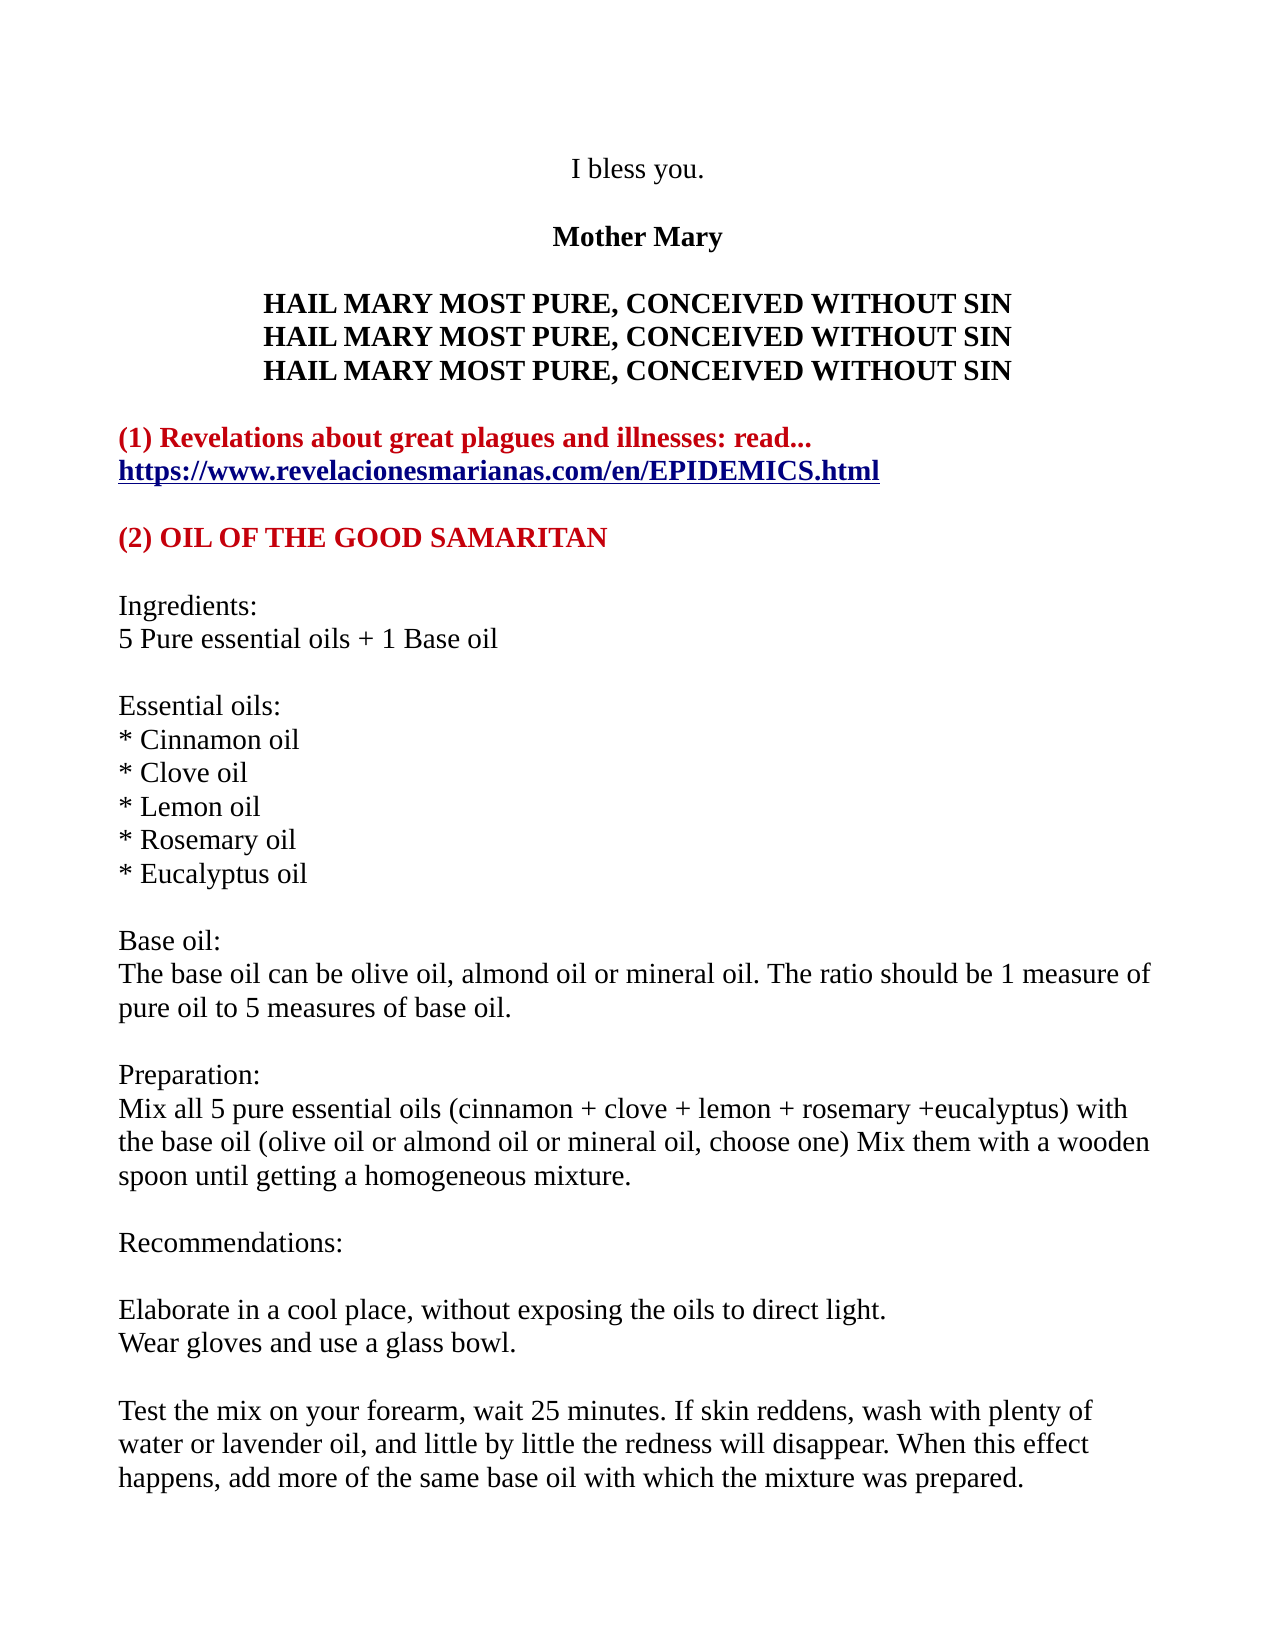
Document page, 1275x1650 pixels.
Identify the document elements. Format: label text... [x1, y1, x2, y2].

text Recommendations: [118, 1225, 1157, 1258]
text Wear gloves and use a glass bowl. [118, 1326, 1157, 1359]
text HAIL MARY MOST PURE, CONCEIVED WITHOUT SIN [118, 319, 1157, 353]
text Base oil: [118, 923, 1157, 957]
text * Eucalyptus oil [118, 856, 1157, 889]
text * Lemon oil [118, 789, 1157, 822]
text (2) OIL OF THE GOOD SAMARITAN [118, 521, 1157, 554]
text (1) Revelations about great plagues and illnesses: read... [118, 420, 1157, 453]
text Mix all 5 pure essential oils (cinnamon + clove + lemon + rosemary +eucalyptus) with the base oil (olive oil or almond oil or mineral oil, choose one) Mix them with a wooden spoon until getting a homogeneous mixture. [118, 1091, 1157, 1191]
text Test the mix on your forearm, wait 25 minutes. If skin reddens, wash with plenty of water or lavender oil, and little by little the redness will disappear. When this effect happens, add more of the same base oil with which the mixture was prepared. [118, 1393, 1157, 1493]
text Elaborate in a cool place, without exposing the oils to direct light. [118, 1292, 1157, 1326]
text HAIL MARY MOST PURE, CONCEIVED WITHOUT SIN [118, 286, 1157, 319]
text * Cinnamon oil [118, 722, 1157, 755]
text HAIL MARY MOST PURE, CONCEIVED WITHOUT SIN [118, 353, 1157, 386]
text * Clove oil [118, 755, 1157, 789]
text I bless you. [118, 152, 1157, 185]
text The base oil can be olive oil, almond oil or mineral oil. The ratio should be 1 measure of pure oil to 5 measures of base oil. [118, 957, 1157, 1024]
text 5 Pure essential oils + 1 Base oil [118, 621, 1157, 655]
text Ingredients: [118, 588, 1157, 621]
text * Rosemary oil [118, 822, 1157, 856]
text Preparation: [118, 1057, 1157, 1091]
text https://www.revelacionesmarianas.com/en/EPIDEMICS.html [118, 453, 1157, 487]
text Mother Mary [118, 219, 1157, 252]
text Essential oils: [118, 688, 1157, 722]
